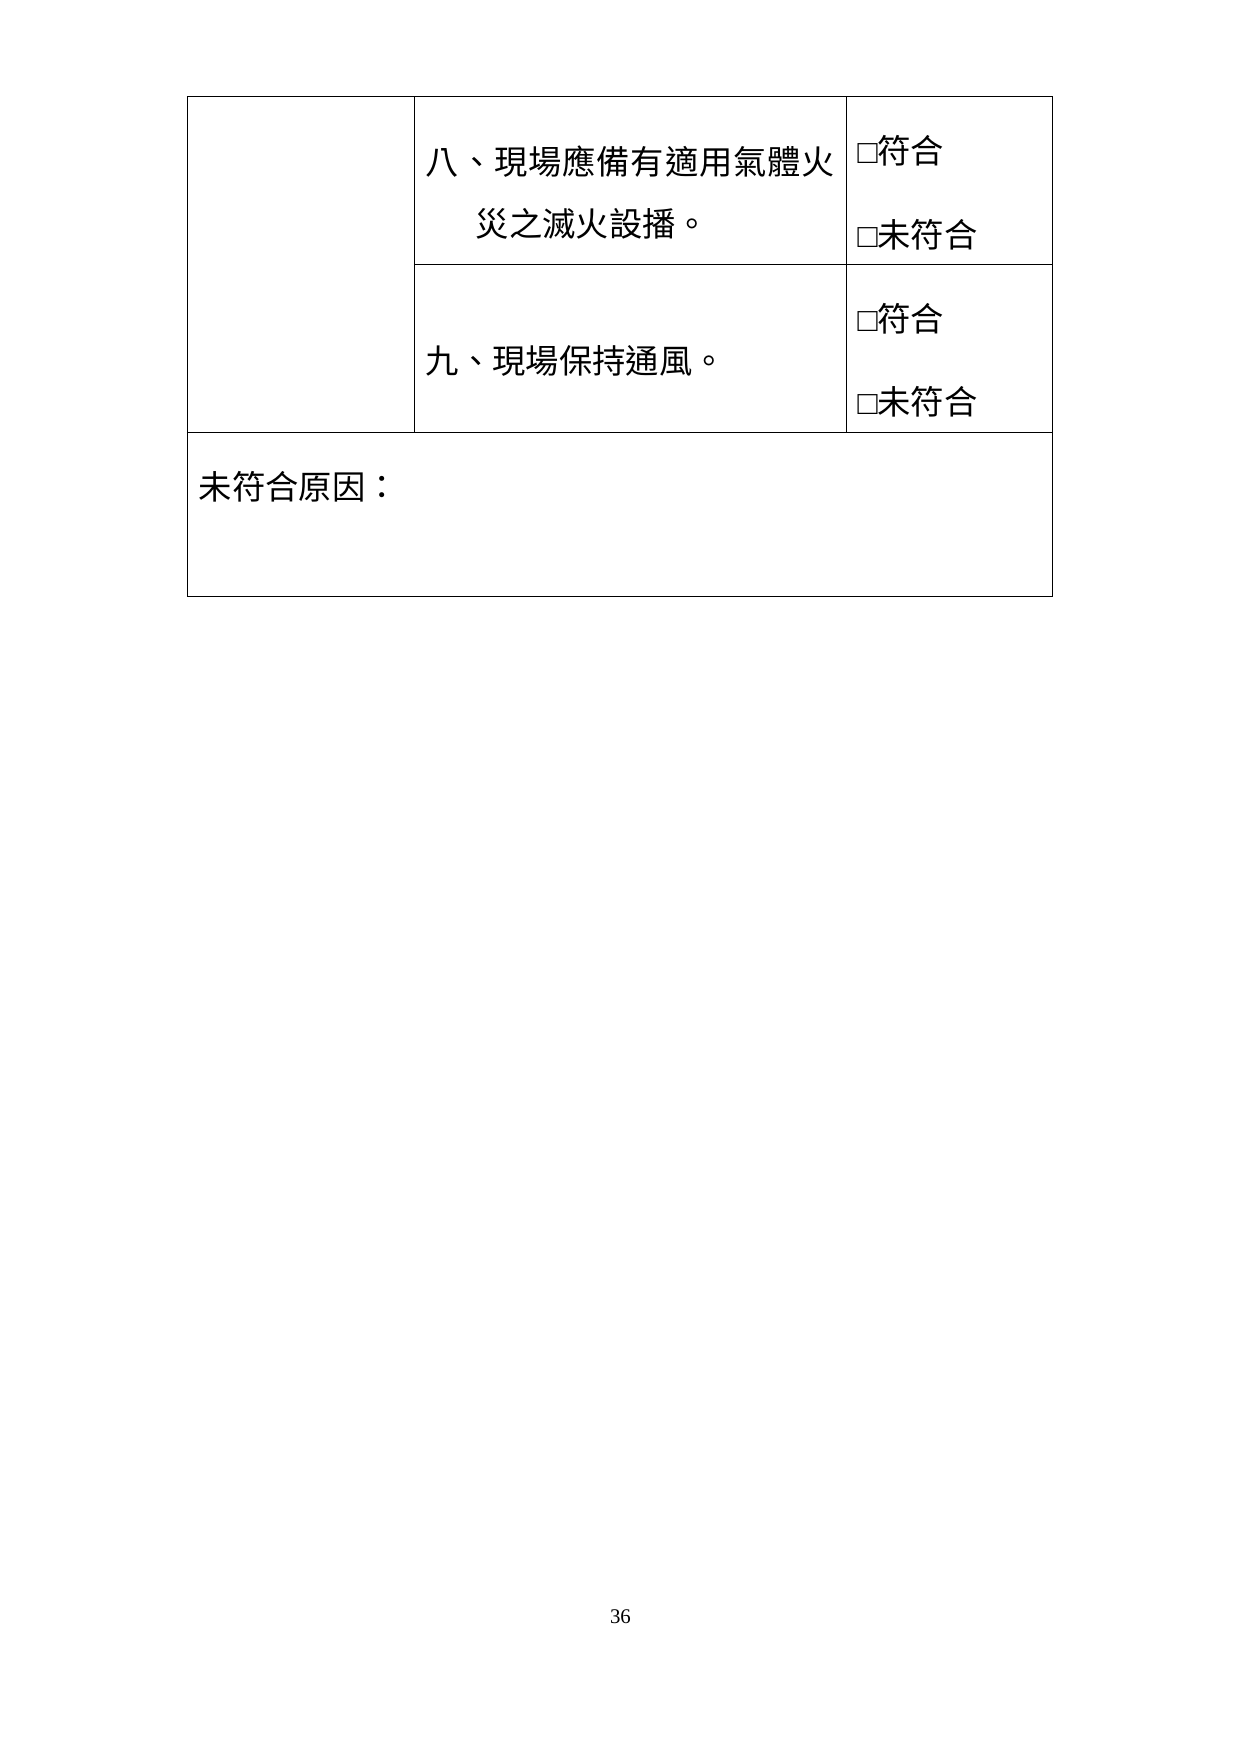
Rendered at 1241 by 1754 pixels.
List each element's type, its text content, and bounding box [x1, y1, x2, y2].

table_cell 未符合原因： [188, 433, 1052, 596]
table_cell 八、現場應備有適用氣體火災之滅火設播。 [415, 97, 846, 264]
table_cell [188, 97, 414, 432]
table_cell □符合 □未符合 [847, 265, 1052, 432]
table_cell 九、現場保持通風。 [415, 265, 846, 432]
table_cell □符合 □未符合 [847, 97, 1052, 264]
